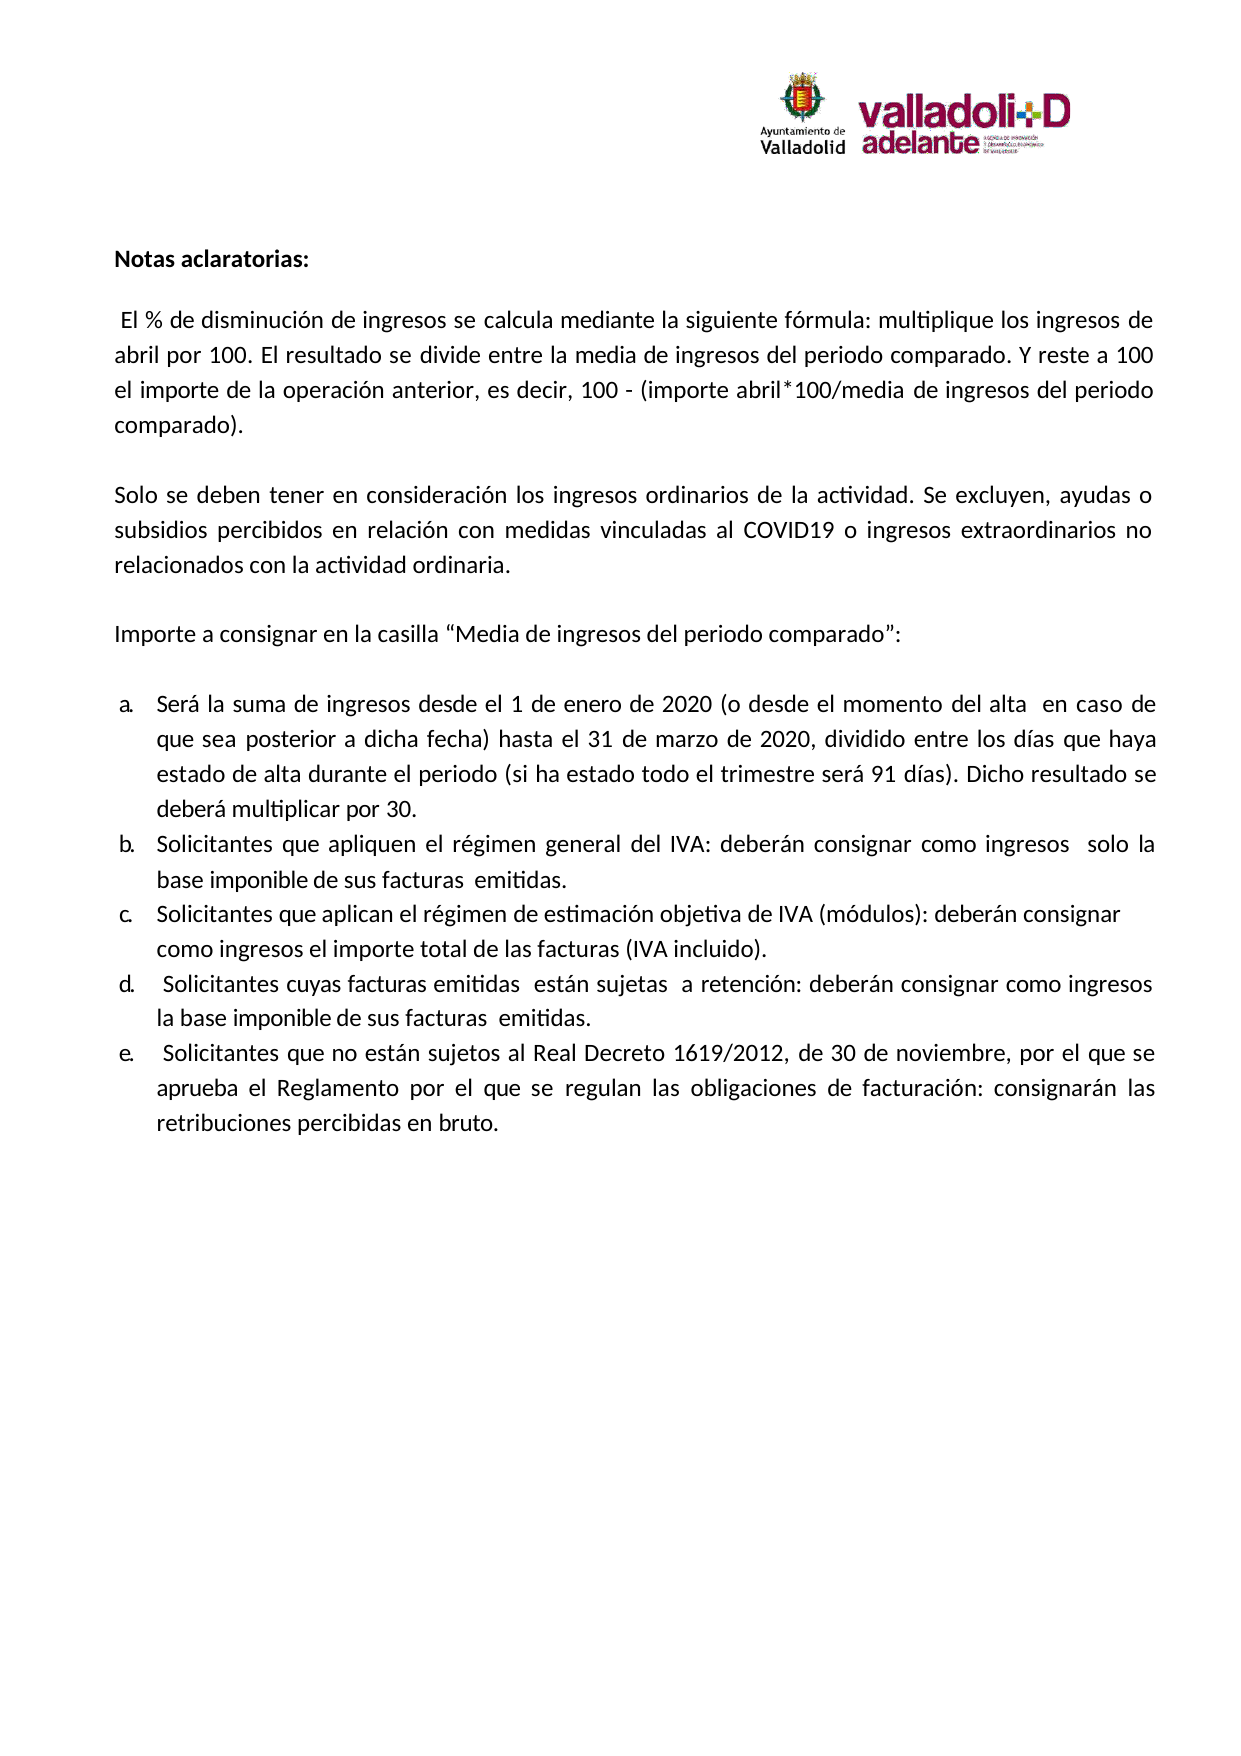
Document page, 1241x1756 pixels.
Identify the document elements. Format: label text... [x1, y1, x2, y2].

list Solicitantes que no están sujetos al Real Decreto 1619/2012, de 30 de noviembre, por el que se aprueba el Reglamento por el que se regulan las obligaciones de facturación: consignarán las retribuciones percibidas en bruto. [119, 1037, 1156, 1138]
list Solicitantes que apliquen el régimen general del IVA: deberán consignar como ingresos solo la base imponible de sus facturas emitidas. [119, 828, 1155, 895]
text como ingresos el importe total de las facturas (IVA incluido). [156, 933, 1180, 964]
list Solicitantes que aplican el régimen de estimación objetiva de IVA (módulos): deberán consignar [119, 900, 1180, 929]
picture [760, 72, 1071, 154]
list Solicitantes cuyas facturas emitidas están sujetas a retención: deberán consignar como ingresos la base imponible de sus facturas emitidas. [119, 968, 1152, 1032]
subtitle Notas aclaratorias: [114, 243, 1180, 274]
list Será la suma de ingresos desde el 1 de enero de 2020 (o desde el momento del alta en caso de que sea posterior a dicha fecha) hasta el 31 de marzo de 2020, dividido entre los días que haya estado de alta durante el periodo (si ha estado todo el trimestre será 91 días). Dicho resultado se deberá multiplicar por 30. [119, 688, 1157, 824]
text Solo se deben tener en consideración los ingresos ordinarios de la actividad. Se excluyen, ayudas o subsidios percibidos en relación con medidas vinculadas al COVID19 o ingresos extraordinarios no relacionados con la actividad ordinaria. [114, 479, 1154, 580]
text El % de disminución de ingresos se calcula mediante la siguiente fórmula: multiplique los ingresos de abril por 100. El resultado se divide entre la media de ingresos del periodo comparado. Y reste a 100 el importe de la operación anterior, es decir, 100 - (importe abril*100/media de ingresos del periodo comparado). [114, 304, 1154, 440]
text Importe a consignar en la casilla “Media de ingresos del periodo comparado”: [114, 618, 1180, 649]
